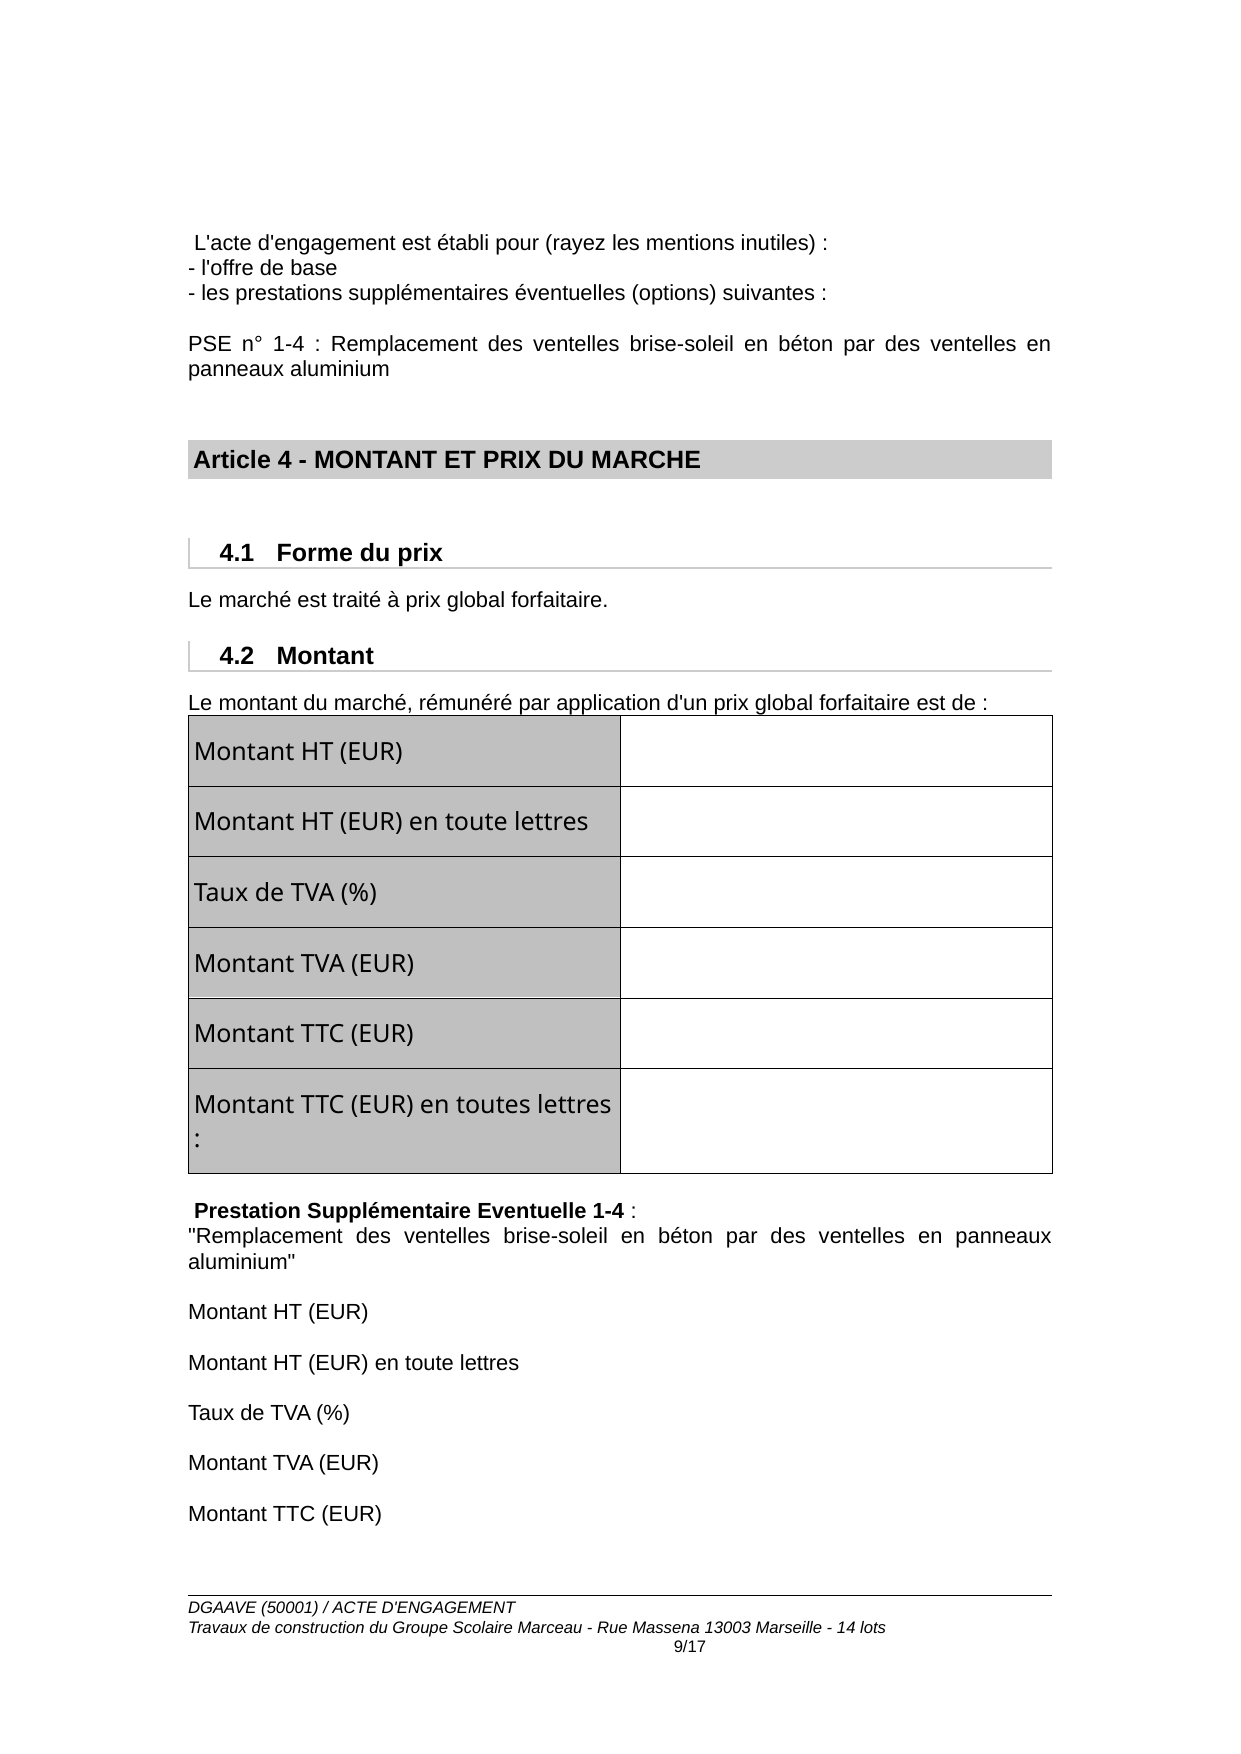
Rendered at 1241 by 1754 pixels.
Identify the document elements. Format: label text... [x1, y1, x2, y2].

table_cell Montant TTC (EUR) [189, 999, 620, 1068]
text Montant HT (EUR) [188, 1299, 1052, 1324]
text Taux de TVA (%) [188, 1400, 1052, 1425]
subtitle MONTANT ET PRIX DU MARCHE [190, 442, 1050, 477]
subtitle Forme du prix [190, 538, 1052, 567]
text Montant TVA (EUR) [188, 1450, 1052, 1475]
subtitle Montant [190, 641, 1052, 670]
table_cell Montant TVA (EUR) [189, 928, 620, 997]
text "Remplacement des ventelles brise-soleil en béton par des ventelles en panneaux aluminium" [188, 1223, 1052, 1274]
text Montant HT (EUR) en toute lettres [188, 1349, 1052, 1374]
table_cell [621, 1069, 1052, 1173]
text - l'offre de base [188, 255, 1052, 280]
table_header Montant HT (EUR) [189, 716, 620, 786]
table_cell [621, 787, 1052, 856]
table_header [621, 716, 1052, 786]
text Le marché est traité à prix global forfaitaire. [188, 587, 1052, 612]
table_cell [621, 857, 1052, 927]
table_cell Montant TTC (EUR) en toutes lettres : [189, 1069, 620, 1173]
table_cell Montant HT (EUR) en toute lettres [189, 787, 620, 856]
table_cell Taux de TVA (%) [189, 857, 620, 927]
text Le montant du marché, rémunéré par application d'un prix global forfaitaire est de : [188, 690, 1052, 715]
text PSE n° 1-4 : Remplacement des ventelles brise-soleil en béton par des ventelles en panneaux aluminium [188, 331, 1052, 381]
text - les prestations supplémentaires éventuelles (options) suivantes : [188, 280, 1052, 305]
text Prestation Supplémentaire Eventuelle 1-4 : [188, 1198, 1052, 1223]
text Montant TTC (EUR) [188, 1501, 1052, 1526]
table_cell [621, 999, 1052, 1068]
text L'acte d'engagement est établi pour (rayez les mentions inutiles) : [188, 230, 1052, 255]
table_cell [621, 928, 1052, 997]
